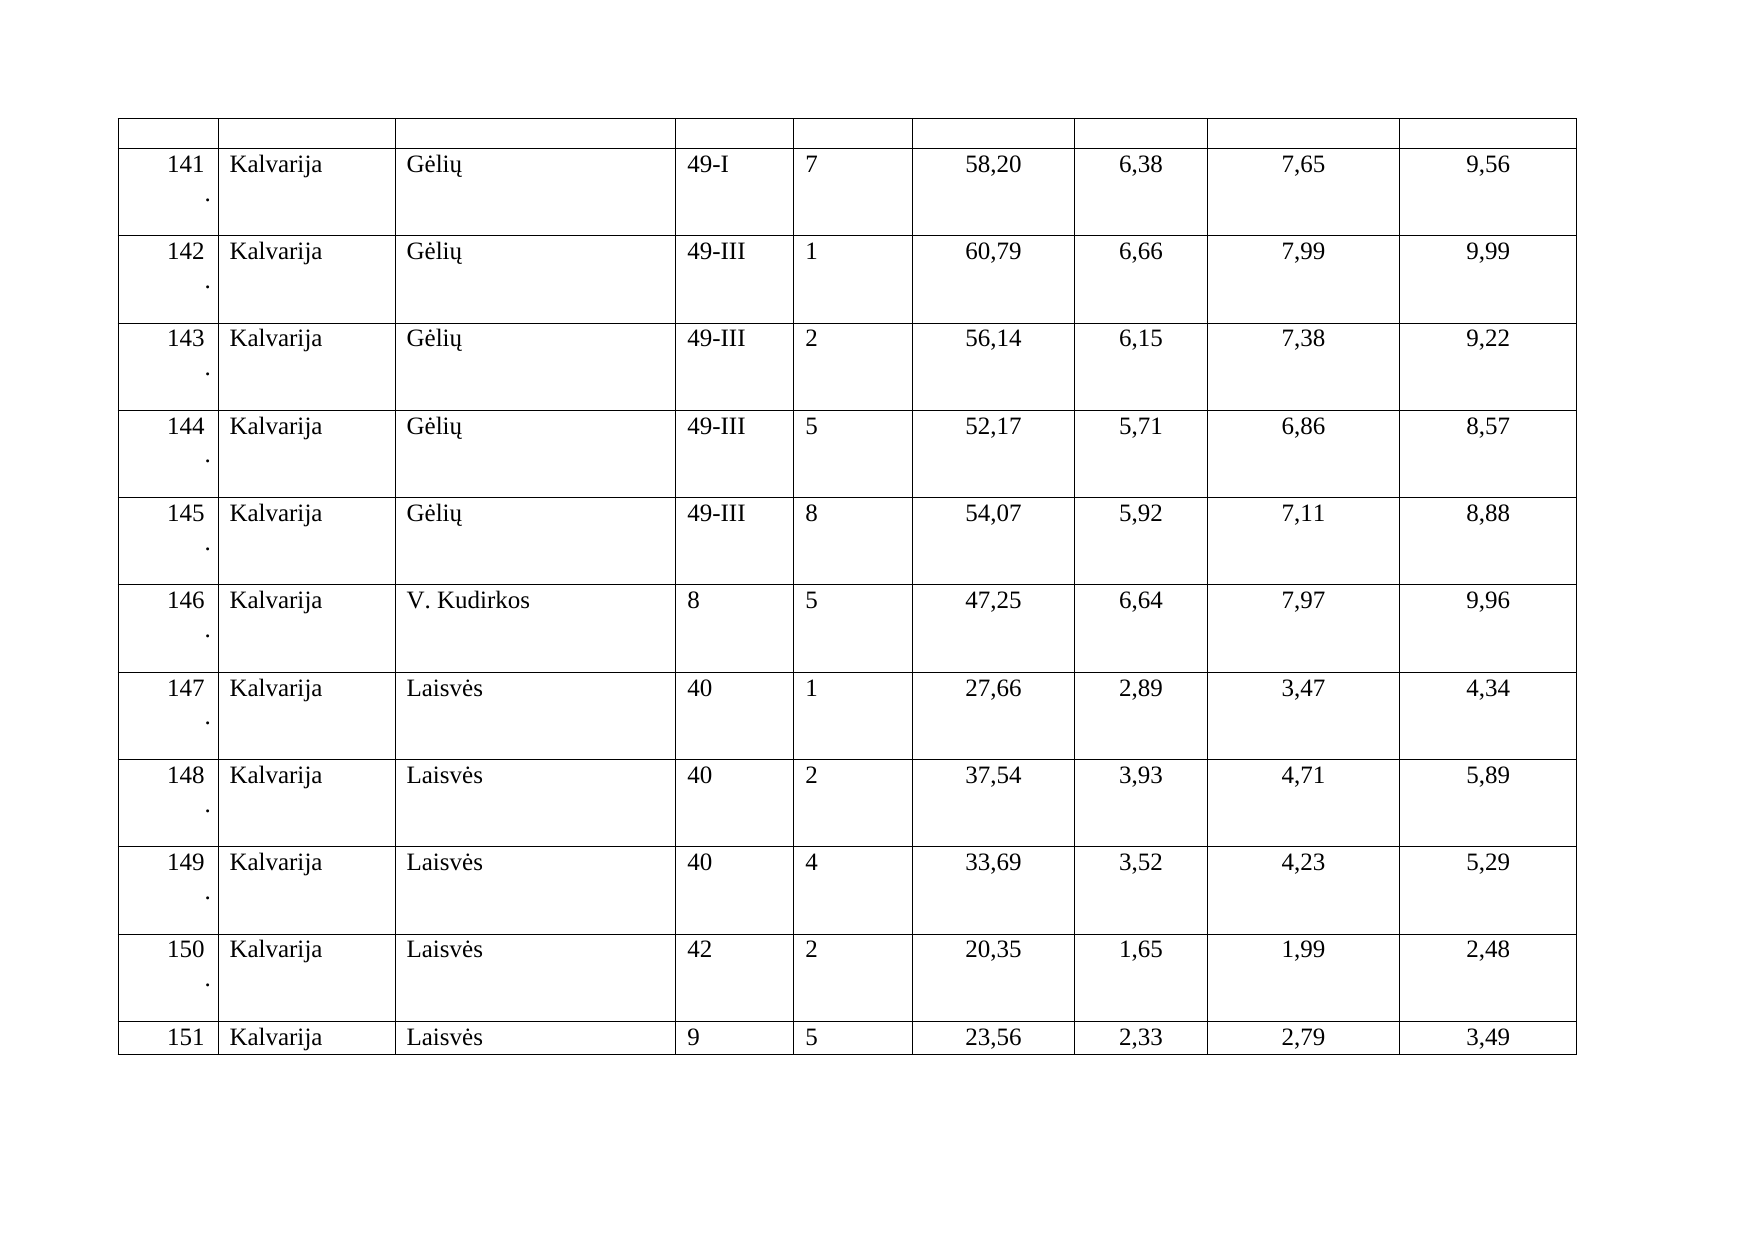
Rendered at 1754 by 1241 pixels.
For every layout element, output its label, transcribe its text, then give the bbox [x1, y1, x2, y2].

table_cell 2 [794, 935, 912, 1021]
table_cell 5,92 [1075, 498, 1207, 584]
table_cell Kalvarija [219, 236, 395, 322]
table_cell 5,29 [1400, 847, 1576, 933]
table_cell 1 [794, 236, 912, 322]
table_cell Kalvarija [219, 498, 395, 584]
table_cell 147. [119, 673, 218, 759]
table_cell 8 [794, 498, 912, 584]
table_cell 3,49 [1400, 1022, 1576, 1054]
table_cell Kalvarija [219, 585, 395, 672]
table_cell 40 [676, 673, 793, 759]
table_cell 3,47 [1208, 673, 1399, 759]
table_cell [676, 119, 793, 148]
table_cell 9,22 [1400, 324, 1576, 410]
table_cell Kalvarija [219, 673, 395, 759]
table_cell 52,17 [913, 411, 1074, 497]
table_cell 148. [119, 760, 218, 846]
table_cell [794, 119, 912, 148]
table_cell 142. [119, 236, 218, 322]
table_cell Gėlių [396, 149, 675, 235]
table_cell Kalvarija [219, 149, 395, 235]
table_cell 4,34 [1400, 673, 1576, 759]
table_cell 149. [119, 847, 218, 933]
table_cell 7,38 [1208, 324, 1399, 410]
table_cell 145. [119, 498, 218, 584]
table_cell 49-III [676, 324, 793, 410]
table_cell 9 [676, 1022, 793, 1054]
table_cell 49-III [676, 411, 793, 497]
table_cell 1,99 [1208, 935, 1399, 1021]
table_cell 1 [794, 673, 912, 759]
table_cell 2 [794, 760, 912, 846]
table_cell 54,07 [913, 498, 1074, 584]
table_cell 2,33 [1075, 1022, 1207, 1054]
table_cell Laisvės [396, 760, 675, 846]
table_cell 27,66 [913, 673, 1074, 759]
table_cell 6,66 [1075, 236, 1207, 322]
table_cell 7,65 [1208, 149, 1399, 235]
table_cell Kalvarija [219, 760, 395, 846]
table_cell 56,14 [913, 324, 1074, 410]
table_cell Laisvės [396, 935, 675, 1021]
table_cell 6,38 [1075, 149, 1207, 235]
table_cell [1208, 119, 1399, 148]
table_cell 2,79 [1208, 1022, 1399, 1054]
table_cell 7,11 [1208, 498, 1399, 584]
table_cell Kalvarija [219, 847, 395, 933]
table_cell 33,69 [913, 847, 1074, 933]
table_cell Gėlių [396, 498, 675, 584]
table_cell [219, 119, 395, 148]
table_cell 37,54 [913, 760, 1074, 846]
table_cell 1,65 [1075, 935, 1207, 1021]
table_cell 7 [794, 149, 912, 235]
table_cell Gėlių [396, 324, 675, 410]
table_cell 8,57 [1400, 411, 1576, 497]
table_cell Gėlių [396, 236, 675, 322]
table_cell 4,23 [1208, 847, 1399, 933]
table_cell 143. [119, 324, 218, 410]
table_cell [913, 119, 1074, 148]
table_cell 146. [119, 585, 218, 672]
table_cell 49-I [676, 149, 793, 235]
table_cell V. Kudirkos [396, 585, 675, 672]
table_cell Gėlių [396, 411, 675, 497]
table_cell [119, 119, 218, 148]
table_cell 5,71 [1075, 411, 1207, 497]
table_cell 8,88 [1400, 498, 1576, 584]
table_cell 20,35 [913, 935, 1074, 1021]
table_cell 150. [119, 935, 218, 1021]
table_cell 4 [794, 847, 912, 933]
table_cell 7,99 [1208, 236, 1399, 322]
table_cell [396, 119, 675, 148]
table_cell 40 [676, 760, 793, 846]
table_cell 4,71 [1208, 760, 1399, 846]
table_cell 49-III [676, 498, 793, 584]
table_cell [1400, 119, 1576, 148]
table_cell 151 [119, 1022, 218, 1054]
table_cell 60,79 [913, 236, 1074, 322]
table_cell 23,56 [913, 1022, 1074, 1054]
table_cell Laisvės [396, 1022, 675, 1054]
table_cell Laisvės [396, 847, 675, 933]
table_cell Kalvarija [219, 411, 395, 497]
table_cell Kalvarija [219, 324, 395, 410]
table_cell Kalvarija [219, 1022, 395, 1054]
table_cell 5 [794, 1022, 912, 1054]
table_cell 6,15 [1075, 324, 1207, 410]
table_cell 9,56 [1400, 149, 1576, 235]
table_cell 5,89 [1400, 760, 1576, 846]
table_cell 5 [794, 585, 912, 672]
table_cell 2 [794, 324, 912, 410]
table_cell 8 [676, 585, 793, 672]
table_cell 144. [119, 411, 218, 497]
table_cell 141. [119, 149, 218, 235]
table_cell 58,20 [913, 149, 1074, 235]
table_cell [1075, 119, 1207, 148]
table_cell 49-III [676, 236, 793, 322]
table_cell 6,64 [1075, 585, 1207, 672]
table_cell Laisvės [396, 673, 675, 759]
table_cell 5 [794, 411, 912, 497]
table_cell 40 [676, 847, 793, 933]
table_cell 9,96 [1400, 585, 1576, 672]
table_cell 3,52 [1075, 847, 1207, 933]
table_cell 7,97 [1208, 585, 1399, 672]
table_cell 2,48 [1400, 935, 1576, 1021]
table_cell Kalvarija [219, 935, 395, 1021]
table_cell 42 [676, 935, 793, 1021]
table_cell 9,99 [1400, 236, 1576, 322]
table_cell 47,25 [913, 585, 1074, 672]
table_cell 6,86 [1208, 411, 1399, 497]
table_cell 2,89 [1075, 673, 1207, 759]
table_cell 3,93 [1075, 760, 1207, 846]
